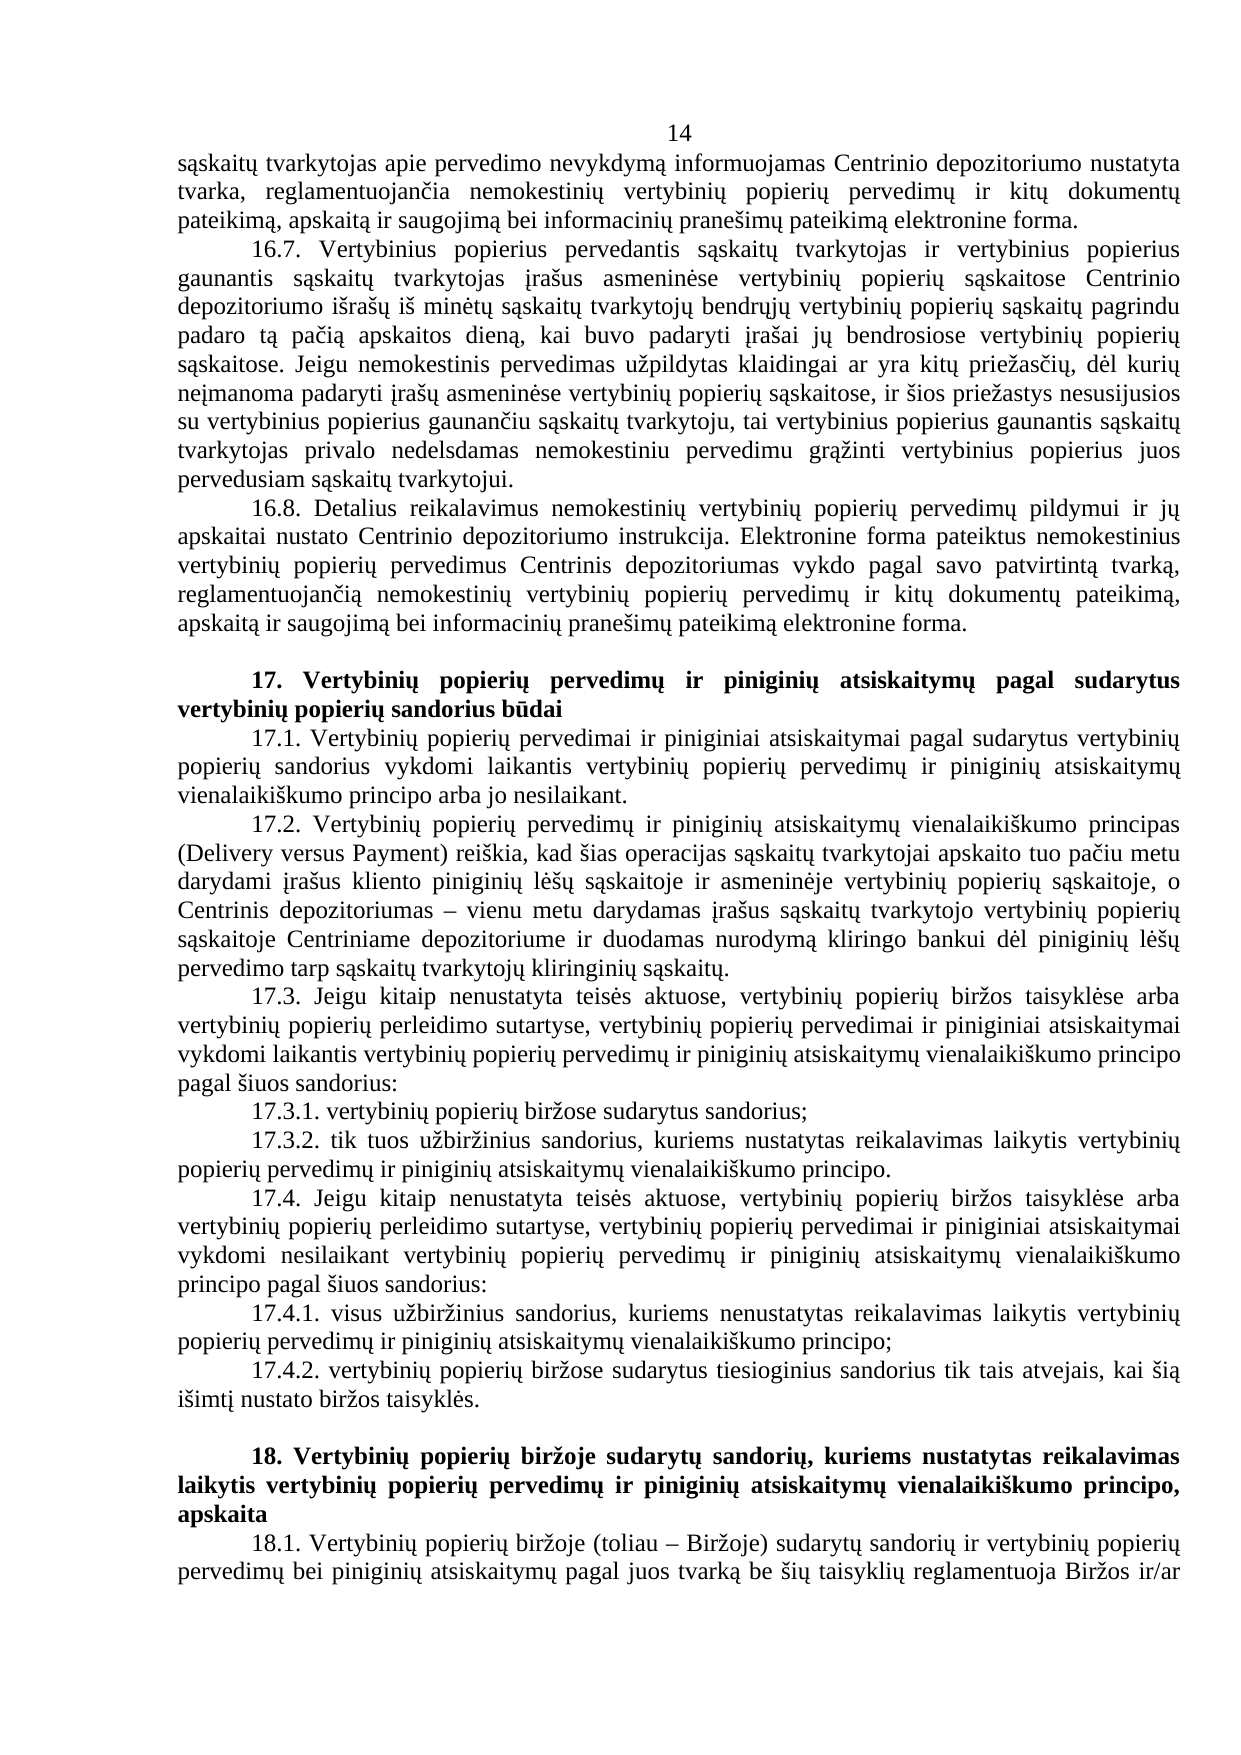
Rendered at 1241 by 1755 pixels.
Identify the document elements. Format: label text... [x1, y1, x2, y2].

text 16.8. Detalius reikalavimus nemokestinių vertybinių popierių pervedimų pildymui ir jų apskaitai nustato Centrinio depozitoriumo instrukcija. Elektronine forma pateiktus nemokestinius vertybinių popierių pervedimus Centrinis depozitoriumas vykdo pagal savo patvirtintą tvarką, reglamentuojančią nemokestinių vertybinių popierių pervedimų ir kitų dokumentų pateikimą, apskaitą ir saugojimą bei informacinių pranešimų pateikimą elektronine forma. [177, 493, 1181, 636]
text 18.1. Vertybinių popierių biržoje (toliau – Biržoje) sudarytų sandorių ir vertybinių popierių pervedimų bei piniginių atsiskaitymų pagal juos tvarką be šių taisyklių reglamentuoja Biržos ir/ar [177, 1528, 1181, 1585]
text 17.3.2. tik tuos užbiržinius sandorius, kuriems nustatytas reikalavimas laikytis vertybinių popierių pervedimų ir piniginių atsiskaitymų vienalaikiškumo principo. [177, 1125, 1181, 1183]
text 17. Vertybinių popierių pervedimų ir piniginių atsiskaitymų pagal sudarytus vertybinių popierių sandorius būdai [177, 665, 1181, 723]
text 17.2. Vertybinių popierių pervedimų ir piniginių atsiskaitymų vienalaikiškumo principas (Delivery versus Payment) reiškia, kad šias operacijas sąskaitų tvarkytojai apskaito tuo pačiu metu darydami įrašus kliento piniginių lėšų sąskaitoje ir asmeninėje vertybinių popierių sąskaitoje, o Centrinis depozitoriumas – vienu metu darydamas įrašus sąskaitų tvarkytojo vertybinių popierių sąskaitoje Centriniame depozitoriume ir duodamas nurodymą kliringo bankui dėl piniginių lėšų pervedimo tarp sąskaitų tvarkytojų kliringinių sąskaitų. [177, 809, 1181, 981]
text 17.3.1. vertybinių popierių biržose sudarytus sandorius; [177, 1096, 1181, 1125]
text 17.4.1. visus užbiržinius sandorius, kuriems nenustatytas reikalavimas laikytis vertybinių popierių pervedimų ir piniginių atsiskaitymų vienalaikiškumo principo; [177, 1298, 1181, 1355]
text 17.3. Jeigu kitaip nenustatyta teisės aktuose, vertybinių popierių biržos taisyklėse arba vertybinių popierių perleidimo sutartyse, vertybinių popierių pervedimai ir piniginiai atsiskaitymai vykdomi laikantis vertybinių popierių pervedimų ir piniginių atsiskaitymų vienalaikiškumo principo pagal šiuos sandorius: [177, 981, 1181, 1096]
text 17.4.2. vertybinių popierių biržose sudarytus tiesioginius sandorius tik tais atvejais, kai šią išimtį nustato biržos taisyklės. [177, 1355, 1181, 1413]
text 18. Vertybinių popierių biržoje sudarytų sandorių, kuriems nustatytas reikalavimas laikytis vertybinių popierių pervedimų ir piniginių atsiskaitymų vienalaikiškumo principo, apskaita [177, 1441, 1181, 1528]
text 16.7. Vertybinius popierius pervedantis sąskaitų tvarkytojas ir vertybinius popierius gaunantis sąskaitų tvarkytojas įrašus asmeninėse vertybinių popierių sąskaitose Centrinio depozitoriumo išrašų iš minėtų sąskaitų tvarkytojų bendrųjų vertybinių popierių sąskaitų pagrindu padaro tą pačią apskaitos dieną, kai buvo padaryti įrašai jų bendrosiose vertybinių popierių sąskaitose. Jeigu nemokestinis pervedimas užpildytas klaidingai ar yra kitų priežasčių, dėl kurių neįmanoma padaryti įrašų asmeninėse vertybinių popierių sąskaitose, ir šios priežastys nesusijusios su vertybinius popierius gaunančiu sąskaitų tvarkytoju, tai vertybinius popierius gaunantis sąskaitų tvarkytojas privalo nedelsdamas nemokestiniu pervedimu grąžinti vertybinius popierius juos pervedusiam sąskaitų tvarkytojui. [177, 234, 1181, 493]
text sąskaitų tvarkytojas apie pervedimo nevykdymą informuojamas Centrinio depozitoriumo nustatyta tvarka, reglamentuojančia nemokestinių vertybinių popierių pervedimų ir kitų dokumentų pateikimą, apskaitą ir saugojimą bei informacinių pranešimų pateikimą elektronine forma. [177, 148, 1181, 234]
text 17.4. Jeigu kitaip nenustatyta teisės aktuose, vertybinių popierių biržos taisyklėse arba vertybinių popierių perleidimo sutartyse, vertybinių popierių pervedimai ir piniginiai atsiskaitymai vykdomi nesilaikant vertybinių popierių pervedimų ir piniginių atsiskaitymų vienalaikiškumo principo pagal šiuos sandorius: [177, 1183, 1181, 1298]
text 17.1. Vertybinių popierių pervedimai ir piniginiai atsiskaitymai pagal sudarytus vertybinių popierių sandorius vykdomi laikantis vertybinių popierių pervedimų ir piniginių atsiskaitymų vienalaikiškumo principo arba jo nesilaikant. [177, 723, 1181, 809]
